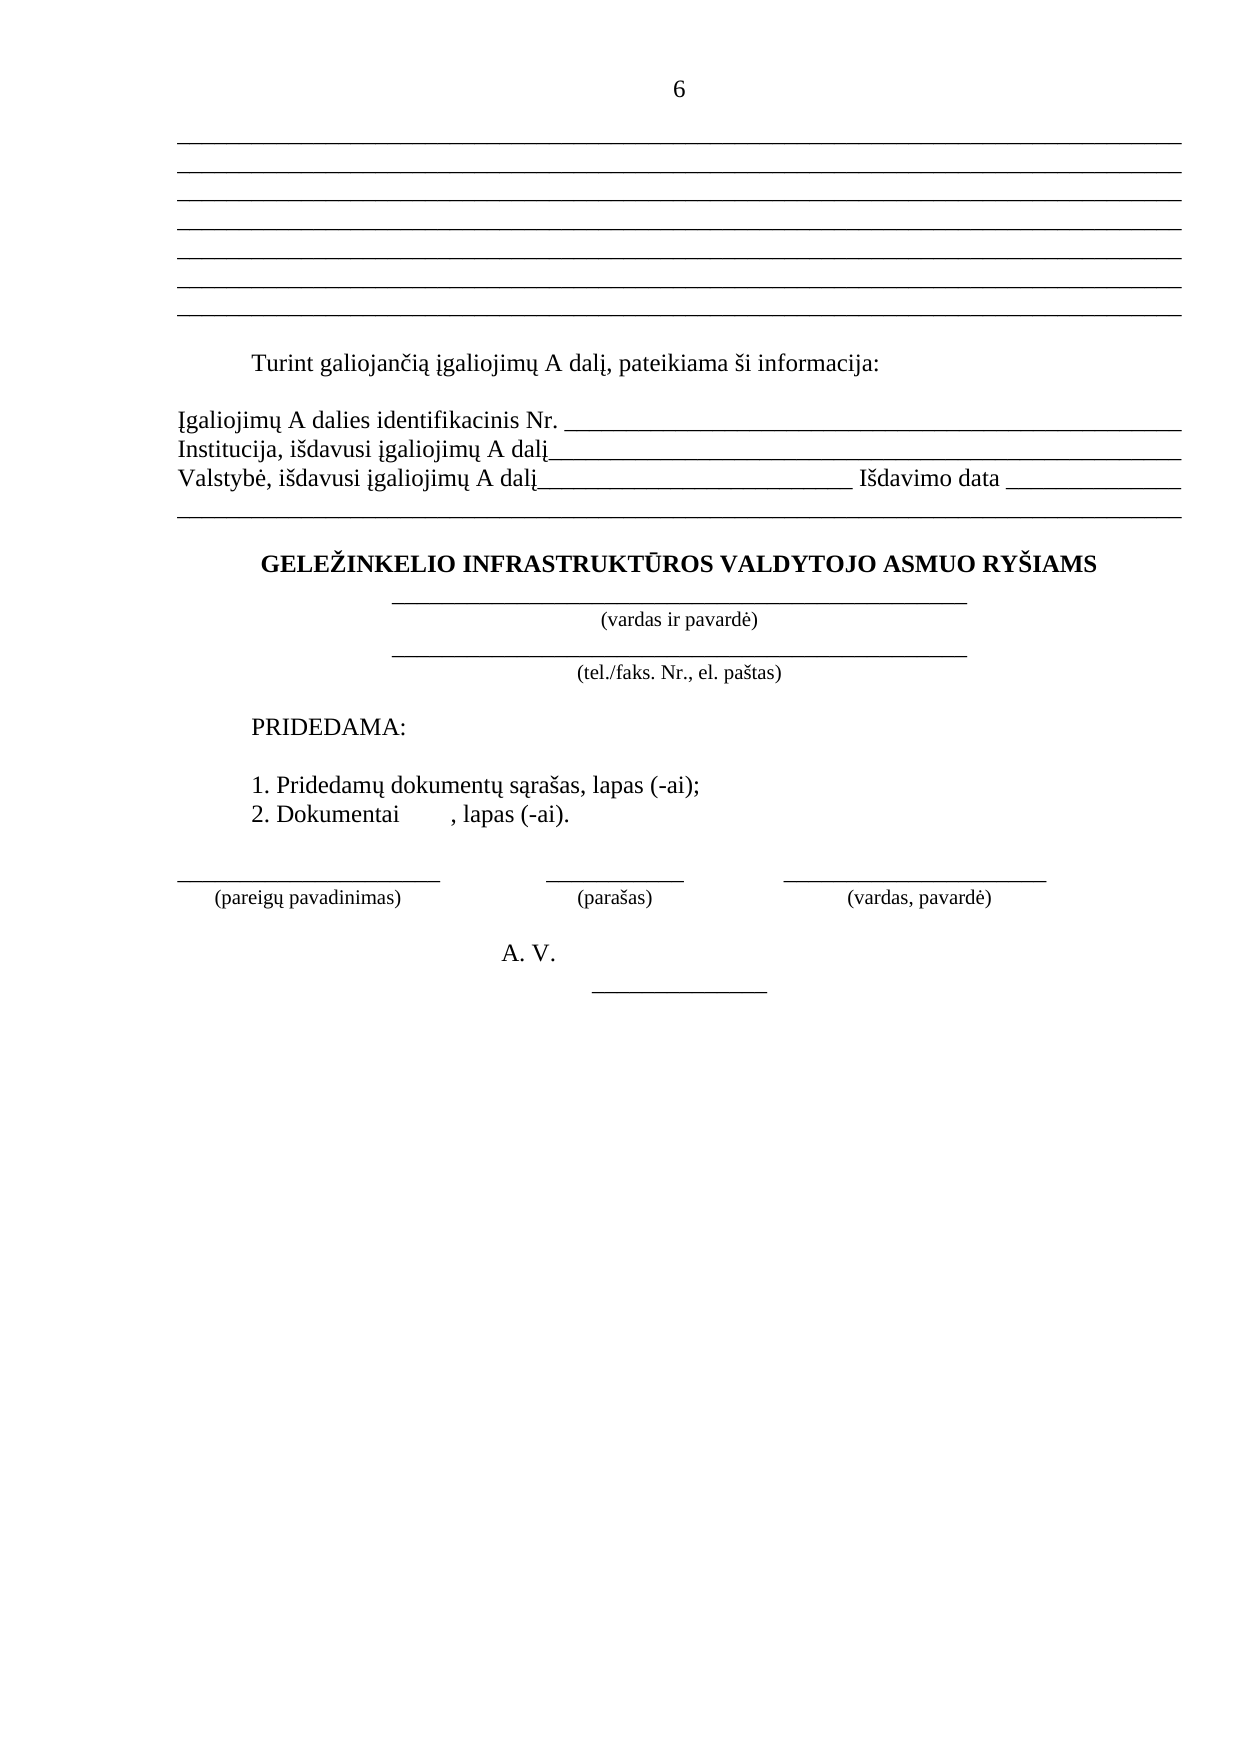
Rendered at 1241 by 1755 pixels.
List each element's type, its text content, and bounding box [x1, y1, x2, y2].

text A. V. [427, 938, 1181, 967]
text (tel./faks. Nr., el. paštas) [177, 660, 1181, 684]
text 1. Pridedamų dokumentų sąrašas, lapas (-ai); [177, 770, 1181, 799]
text GELEŽINKELIO INFRASTRUKTŪROS VALDYTOJO ASMUO RYŠIAMS [177, 549, 1181, 578]
text ______________________________________________ [177, 578, 1181, 607]
text PRIDEDAMA: [177, 712, 1181, 741]
text (pareigų pavadinimas) (parašas) (vardas, pavardė) [177, 885, 1181, 909]
text 2. Dokumentai , lapas (-ai). [177, 799, 1181, 827]
text (vardas ir pavardė) [177, 607, 1181, 631]
text ______________ [177, 967, 1181, 995]
text _____________________ ___________ _____________________ [177, 856, 1181, 885]
text Valstybė, išdavusi įgaliojimų A dalį Išdavimo data ______________ [177, 463, 1181, 492]
text Turint galiojančią įgaliojimų A dalį, pateikiama ši informacija: [177, 348, 1181, 377]
text ______________________________________________ [177, 631, 1181, 660]
text Institucija, išdavusi įgaliojimų A dalį [177, 434, 1181, 463]
text Įgaliojimų A dalies identifikacinis Nr. [177, 406, 1181, 434]
